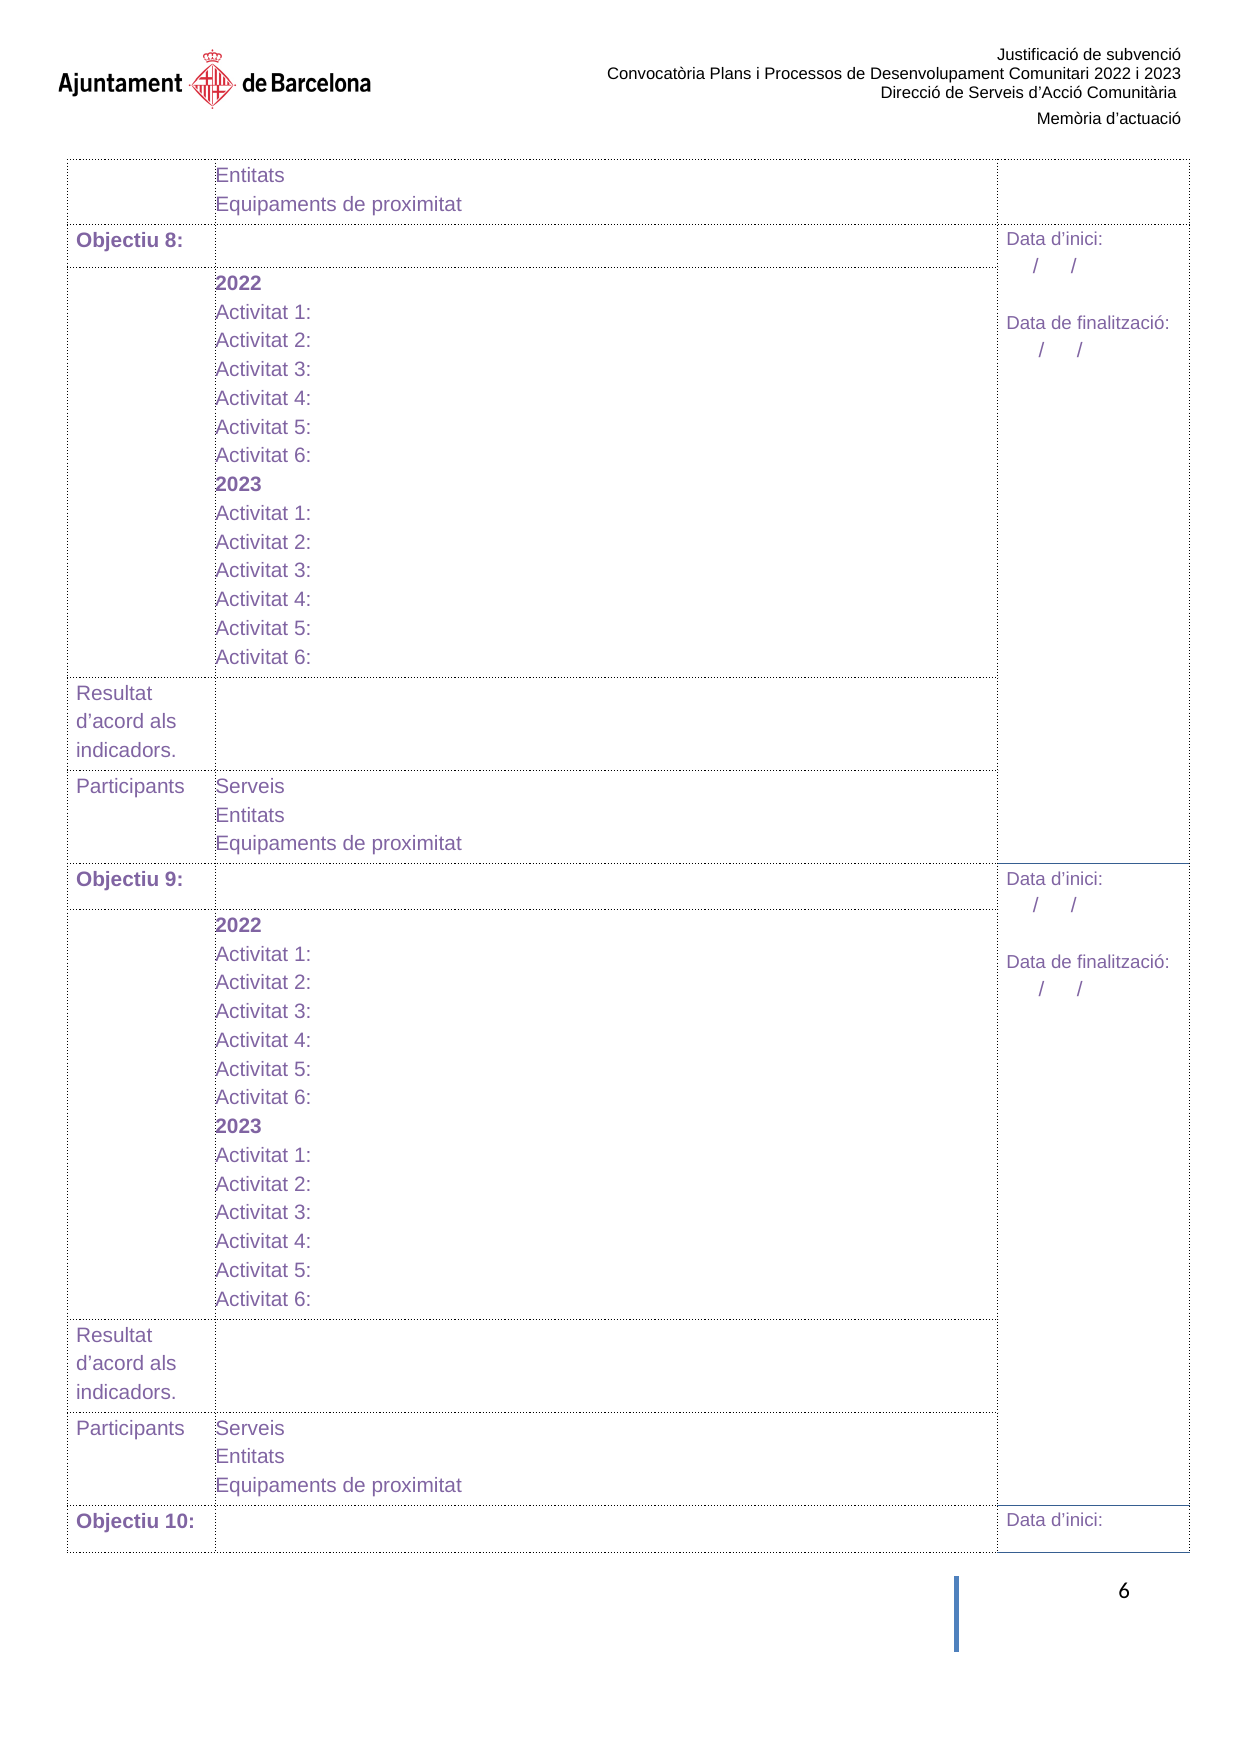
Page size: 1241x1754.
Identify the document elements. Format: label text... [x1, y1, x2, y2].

table_cell Resultat d’acord als indicadors. [68, 1319, 215, 1412]
table_cell Participants [68, 1412, 215, 1505]
table_cell [215, 224, 998, 267]
table_cell 2022 Activitat 1: Activitat 2: Activitat 3: Activitat 4: Activitat 5: Activitat 6: 2023 Activitat 1: Activitat 2: Activitat 3: Activitat 4: Activitat 5: Activitat 6: [215, 909, 998, 1318]
table_cell Resultat d’acord als indicadors. [68, 677, 215, 770]
table_cell [215, 1505, 998, 1552]
table_cell [215, 677, 998, 770]
table_cell [215, 863, 998, 909]
table_cell Objectiu 9: [68, 863, 215, 909]
table_cell 2022 Activitat 1: Activitat 2: Activitat 3: Activitat 4: Activitat 5: Activitat 6: 2023 Activitat 1: Activitat 2: Activitat 3: Activitat 4: Activitat 5: Activitat 6: [215, 267, 998, 677]
table_cell [68, 909, 215, 1318]
table_cell Objectiu 10: [68, 1505, 215, 1552]
table_cell Data d’inici: [998, 1506, 1190, 1552]
table_cell [68, 159, 215, 224]
table_cell Participants [68, 770, 215, 863]
table_cell Serveis Entitats Equipaments de proximitat [215, 1412, 998, 1505]
table_cell Data d’inici: / / Data de finalització: / / [998, 224, 1190, 863]
table_cell Objectiu 8: [68, 224, 215, 267]
table_cell [998, 159, 1190, 224]
table_cell [215, 1319, 998, 1412]
table_cell Entitats Equipaments de proximitat [215, 159, 998, 224]
table_cell Serveis Entitats Equipaments de proximitat [215, 770, 998, 863]
table_cell [68, 267, 215, 677]
table_cell Data d’inici: / / Data de finalització: / / [998, 864, 1190, 1505]
